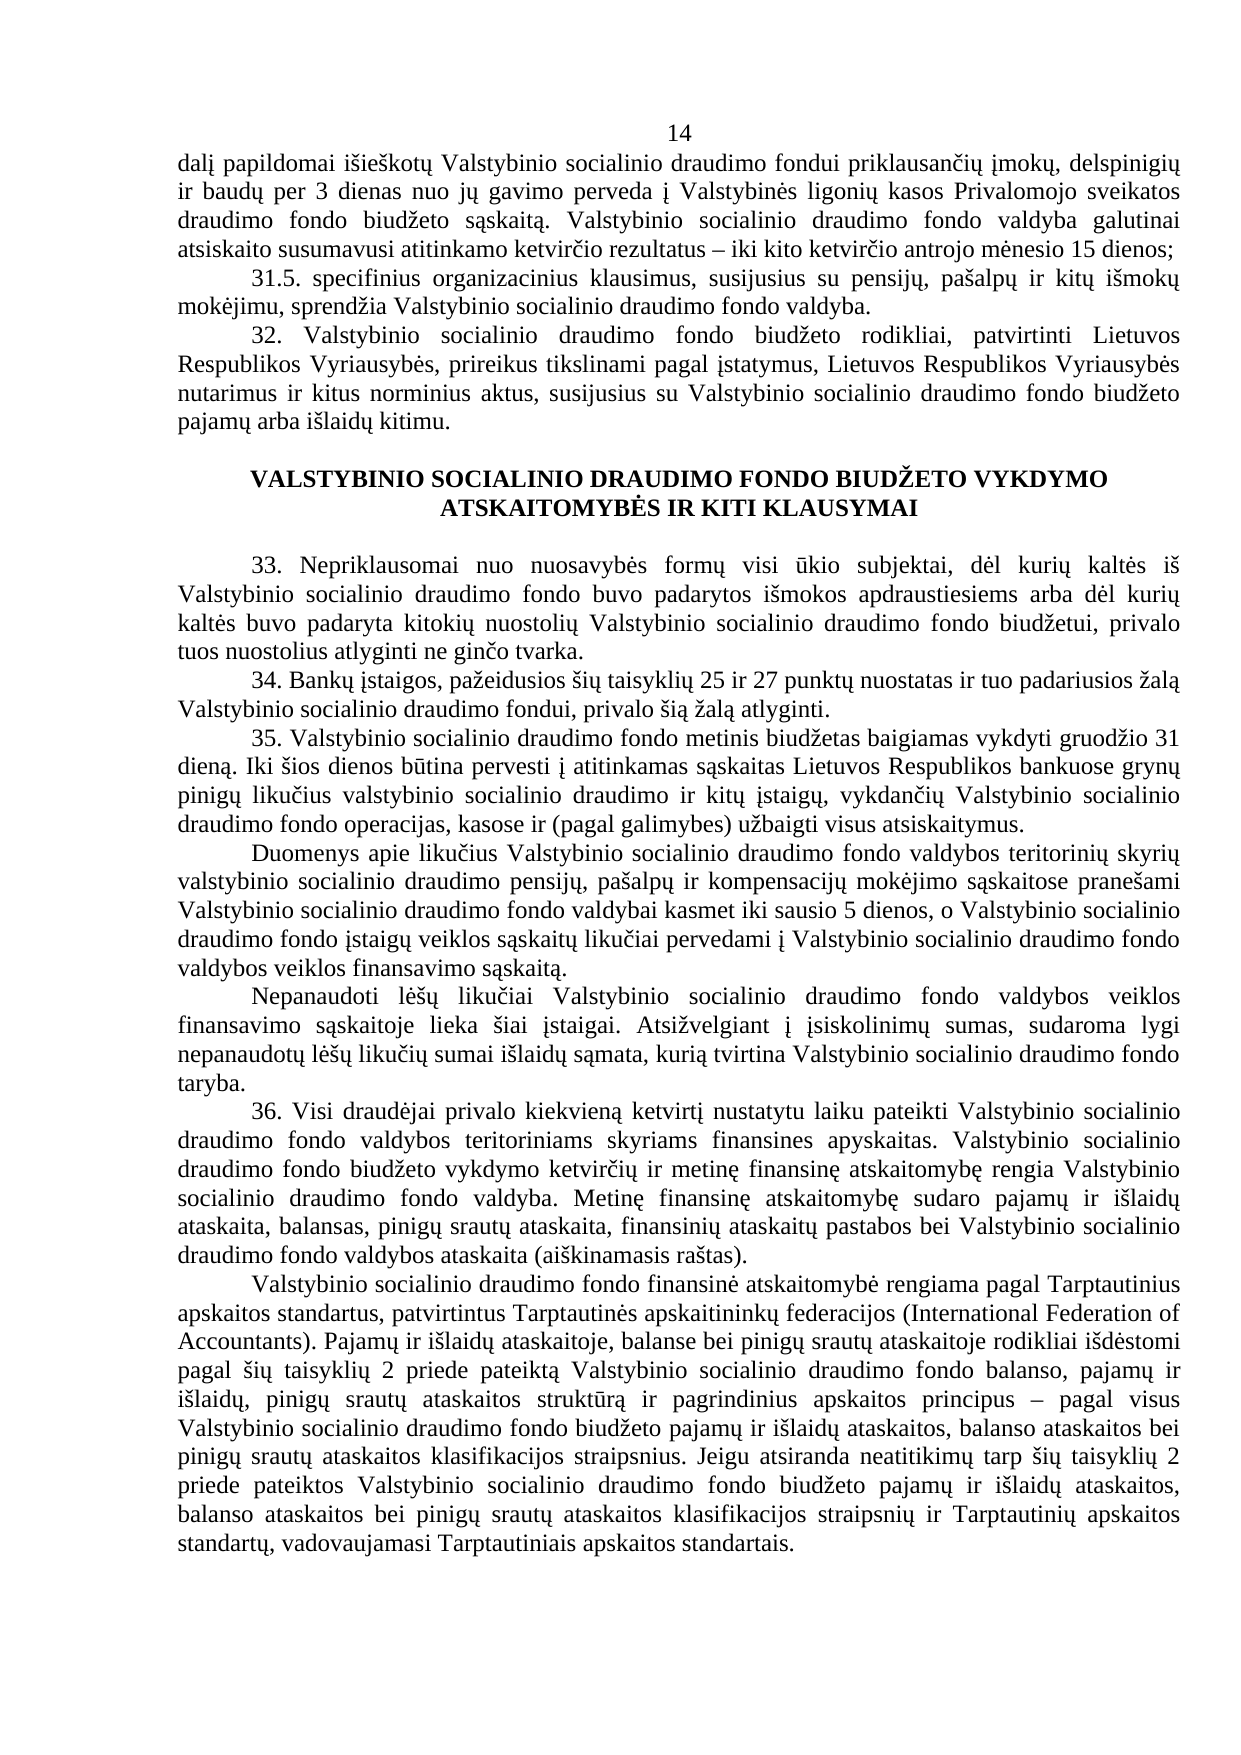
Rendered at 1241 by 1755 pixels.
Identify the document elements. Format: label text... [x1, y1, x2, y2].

text Nepanaudoti lėšų likučiai Valstybinio socialinio draudimo fondo valdybos veiklos finansavimo sąskaitoje lieka šiai įstaigai. Atsižvelgiant į įsiskolinimų sumas, sudaroma lygi nepanaudotų lėšų likučių sumai išlaidų sąmata, kurią tvirtina Valstybinio socialinio draudimo fondo taryba. [177, 981, 1181, 1096]
text 33. Nepriklausomai nuo nuosavybės formų visi ūkio subjektai, dėl kurių kaltės iš Valstybinio socialinio draudimo fondo buvo padarytos išmokos apdraustiesiems arba dėl kurių kaltės buvo padaryta kitokių nuostolių Valstybinio socialinio draudimo fondo biudžetui, privalo tuos nuostolius atlyginti ne ginčo tvarka. [177, 550, 1181, 665]
text ATSKAITOMYBĖS IR KITI KLAUSYMAI [177, 493, 1181, 521]
text dalį papildomai išieškotų Valstybinio socialinio draudimo fondui priklausančių įmokų, delspinigių ir baudų per 3 dienas nuo jų gavimo perveda į Valstybinės ligonių kasos Privalomojo sveikatos draudimo fondo biudžeto sąskaitą. Valstybinio socialinio draudimo fondo valdyba galutinai atsiskaito susumavusi atitinkamo ketvirčio rezultatus – iki kito ketvirčio antrojo mėnesio 15 dienos; [177, 148, 1181, 263]
text 34. Bankų įstaigos, pažeidusios šių taisyklių 25 ir 27 punktų nuostatas ir tuo padariusios žalą Valstybinio socialinio draudimo fondui, privalo šią žalą atlyginti. [177, 665, 1181, 723]
text Valstybinio socialinio draudimo fondo finansinė atskaitomybė rengiama pagal Tarptautinius apskaitos standartus, patvirtintus Tarptautinės apskaitininkų federacijos (International Federation of Accountants). Pajamų ir išlaidų ataskaitoje, balanse bei pinigų srautų ataskaitoje rodikliai išdėstomi pagal šių taisyklių 2 priede pateiktą Valstybinio socialinio draudimo fondo balanso, pajamų ir išlaidų, pinigų srautų ataskaitos struktūrą ir pagrindinius apskaitos principus – pagal visus Valstybinio socialinio draudimo fondo biudžeto pajamų ir išlaidų ataskaitos, balanso ataskaitos bei pinigų srautų ataskaitos klasifikacijos straipsnius. Jeigu atsiranda neatitikimų tarp šių taisyklių 2 priede pateiktos Valstybinio socialinio draudimo fondo biudžeto pajamų ir išlaidų ataskaitos, balanso ataskaitos bei pinigų srautų ataskaitos klasifikacijos straipsnių ir Tarptautinių apskaitos standartų, vadovaujamasi Tarptautiniais apskaitos standartais. [177, 1269, 1181, 1556]
text 32. Valstybinio socialinio draudimo fondo biudžeto rodikliai, patvirtinti Lietuvos Respublikos Vyriausybės, prireikus tikslinami pagal įstatymus, Lietuvos Respublikos Vyriausybės nutarimus ir kitus norminius aktus, susijusius su Valstybinio socialinio draudimo fondo biudžeto pajamų arba išlaidų kitimu. [177, 320, 1181, 435]
text 35. Valstybinio socialinio draudimo fondo metinis biudžetas baigiamas vykdyti gruodžio 31 dieną. Iki šios dienos būtina pervesti į atitinkamas sąskaitas Lietuvos Respublikos bankuose grynų pinigų likučius valstybinio socialinio draudimo ir kitų įstaigų, vykdančių Valstybinio socialinio draudimo fondo operacijas, kasose ir (pagal galimybes) užbaigti visus atsiskaitymus. [177, 723, 1181, 838]
text 31.5. specifinius organizacinius klausimus, susijusius su pensijų, pašalpų ir kitų išmokų mokėjimu, sprendžia Valstybinio socialinio draudimo fondo valdyba. [177, 263, 1181, 320]
text 36. Visi draudėjai privalo kiekvieną ketvirtį nustatytu laiku pateikti Valstybinio socialinio draudimo fondo valdybos teritoriniams skyriams finansines apyskaitas. Valstybinio socialinio draudimo fondo biudžeto vykdymo ketvirčių ir metinę finansinę atskaitomybę rengia Valstybinio socialinio draudimo fondo valdyba. Metinę finansinę atskaitomybę sudaro pajamų ir išlaidų ataskaita, balansas, pinigų srautų ataskaita, finansinių ataskaitų pastabos bei Valstybinio socialinio draudimo fondo valdybos ataskaita (aiškinamasis raštas). [177, 1096, 1181, 1269]
text VALSTYBINIO SOCIALINIO DRAUDIMO FONDO BIUDŽETO VYKDYMO [177, 464, 1181, 493]
text Duomenys apie likučius Valstybinio socialinio draudimo fondo valdybos teritorinių skyrių valstybinio socialinio draudimo pensijų, pašalpų ir kompensacijų mokėjimo sąskaitose pranešami Valstybinio socialinio draudimo fondo valdybai kasmet iki sausio 5 dienos, o Valstybinio socialinio draudimo fondo įstaigų veiklos sąskaitų likučiai pervedami į Valstybinio socialinio draudimo fondo valdybos veiklos finansavimo sąskaitą. [177, 838, 1181, 981]
